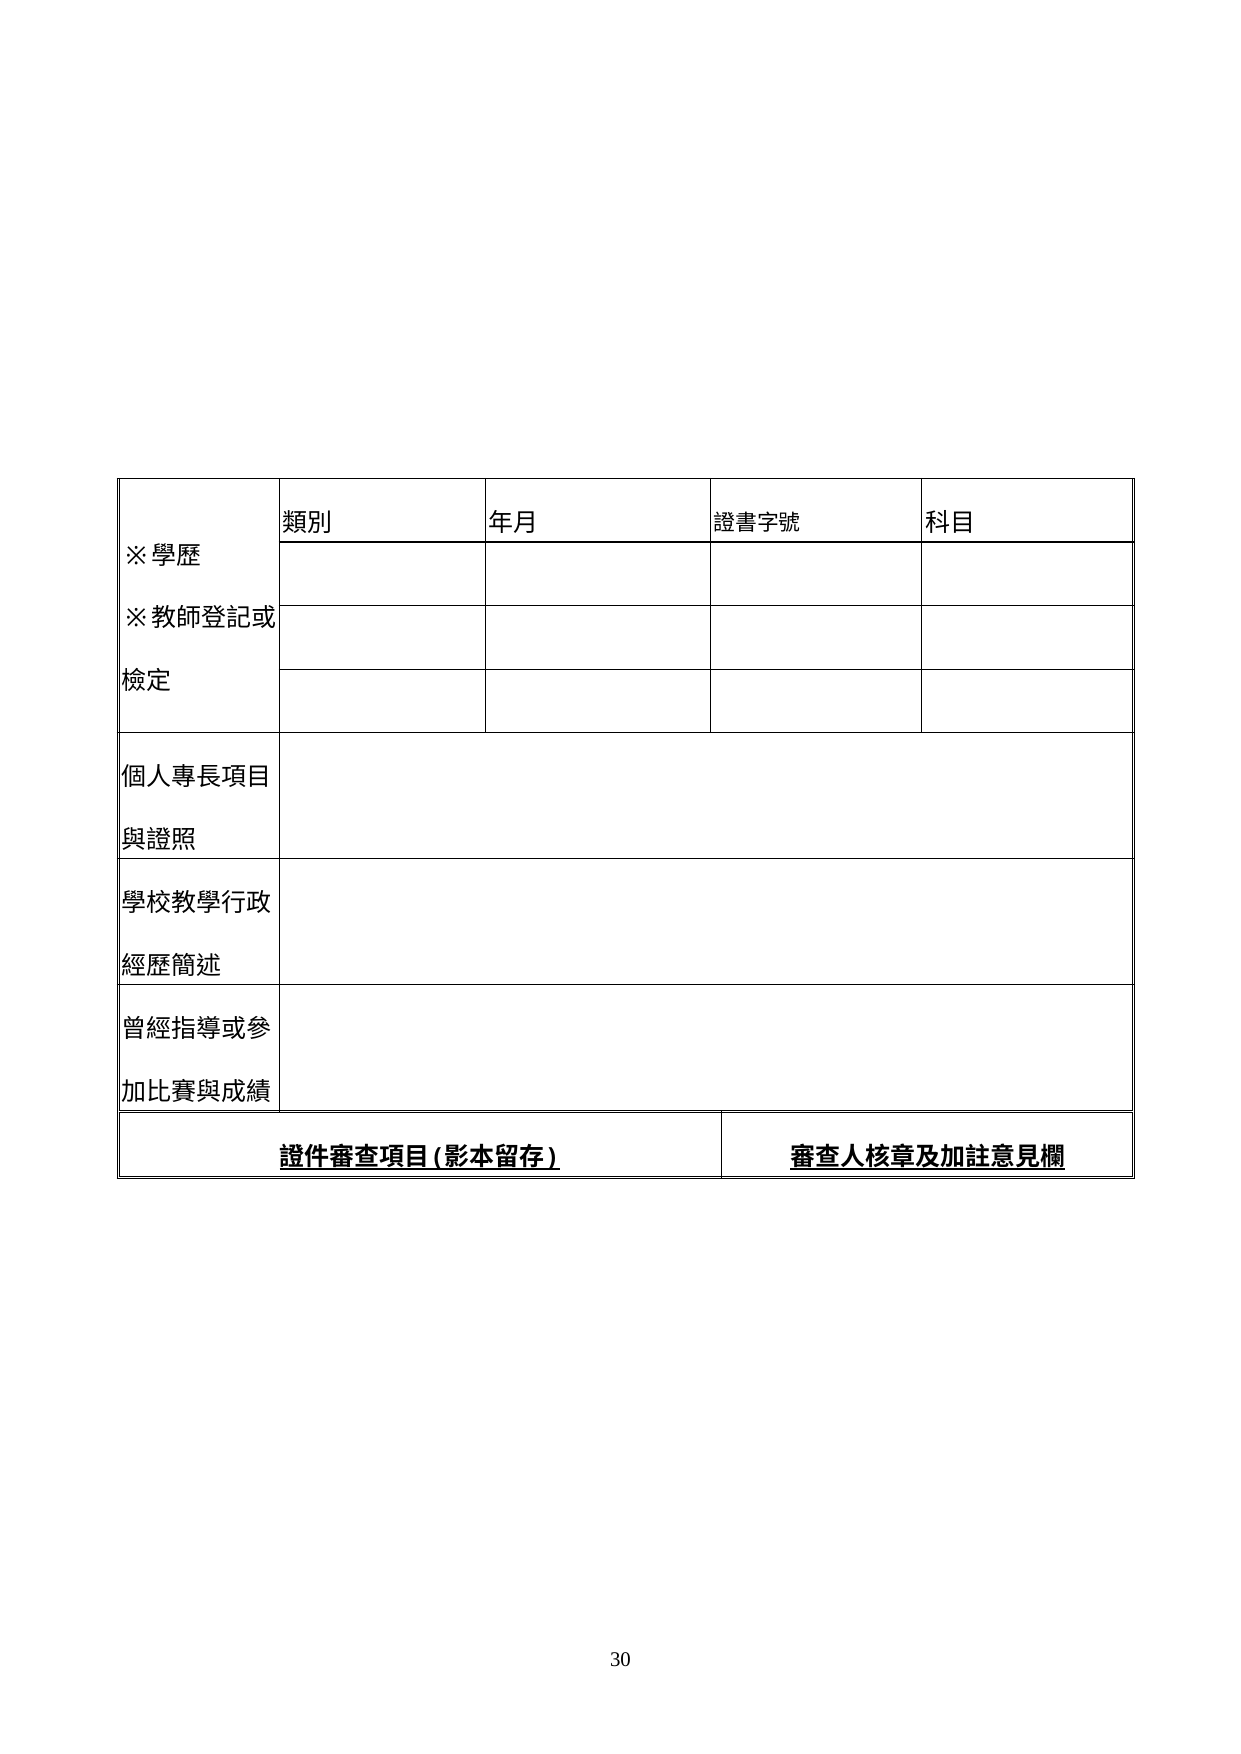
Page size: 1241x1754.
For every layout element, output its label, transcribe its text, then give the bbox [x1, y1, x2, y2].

table_cell [922, 606, 1132, 668]
table_cell [280, 733, 1132, 858]
table_cell [922, 670, 1132, 732]
table_cell [486, 670, 710, 732]
table_cell 年月 [486, 479, 710, 541]
table_cell 證書字號 [711, 479, 921, 541]
table_cell [486, 543, 710, 605]
table_cell [922, 543, 1132, 605]
table_cell [486, 606, 710, 668]
table_cell [280, 543, 485, 605]
table_cell [280, 606, 485, 668]
table_cell [711, 606, 921, 668]
table_cell [280, 859, 1132, 984]
table_cell [280, 670, 485, 732]
table_cell 學校教學行政經歷簡述 [120, 859, 279, 984]
table_cell 證件審查項目(影本留存) [120, 1113, 721, 1176]
table_cell 科目 [922, 479, 1132, 541]
table_cell 類別 [280, 479, 485, 541]
table_cell [711, 670, 921, 732]
table_cell [711, 543, 921, 605]
table_cell 曾經指導或參加比賽與成績 [120, 985, 279, 1110]
table_cell ※學歷 ※教師登記或檢定 [120, 479, 279, 732]
table_cell 個人專長項目與證照 [120, 733, 279, 858]
table_cell [280, 985, 1132, 1110]
table_cell 審查人核章及加註意見欄 [722, 1113, 1132, 1176]
